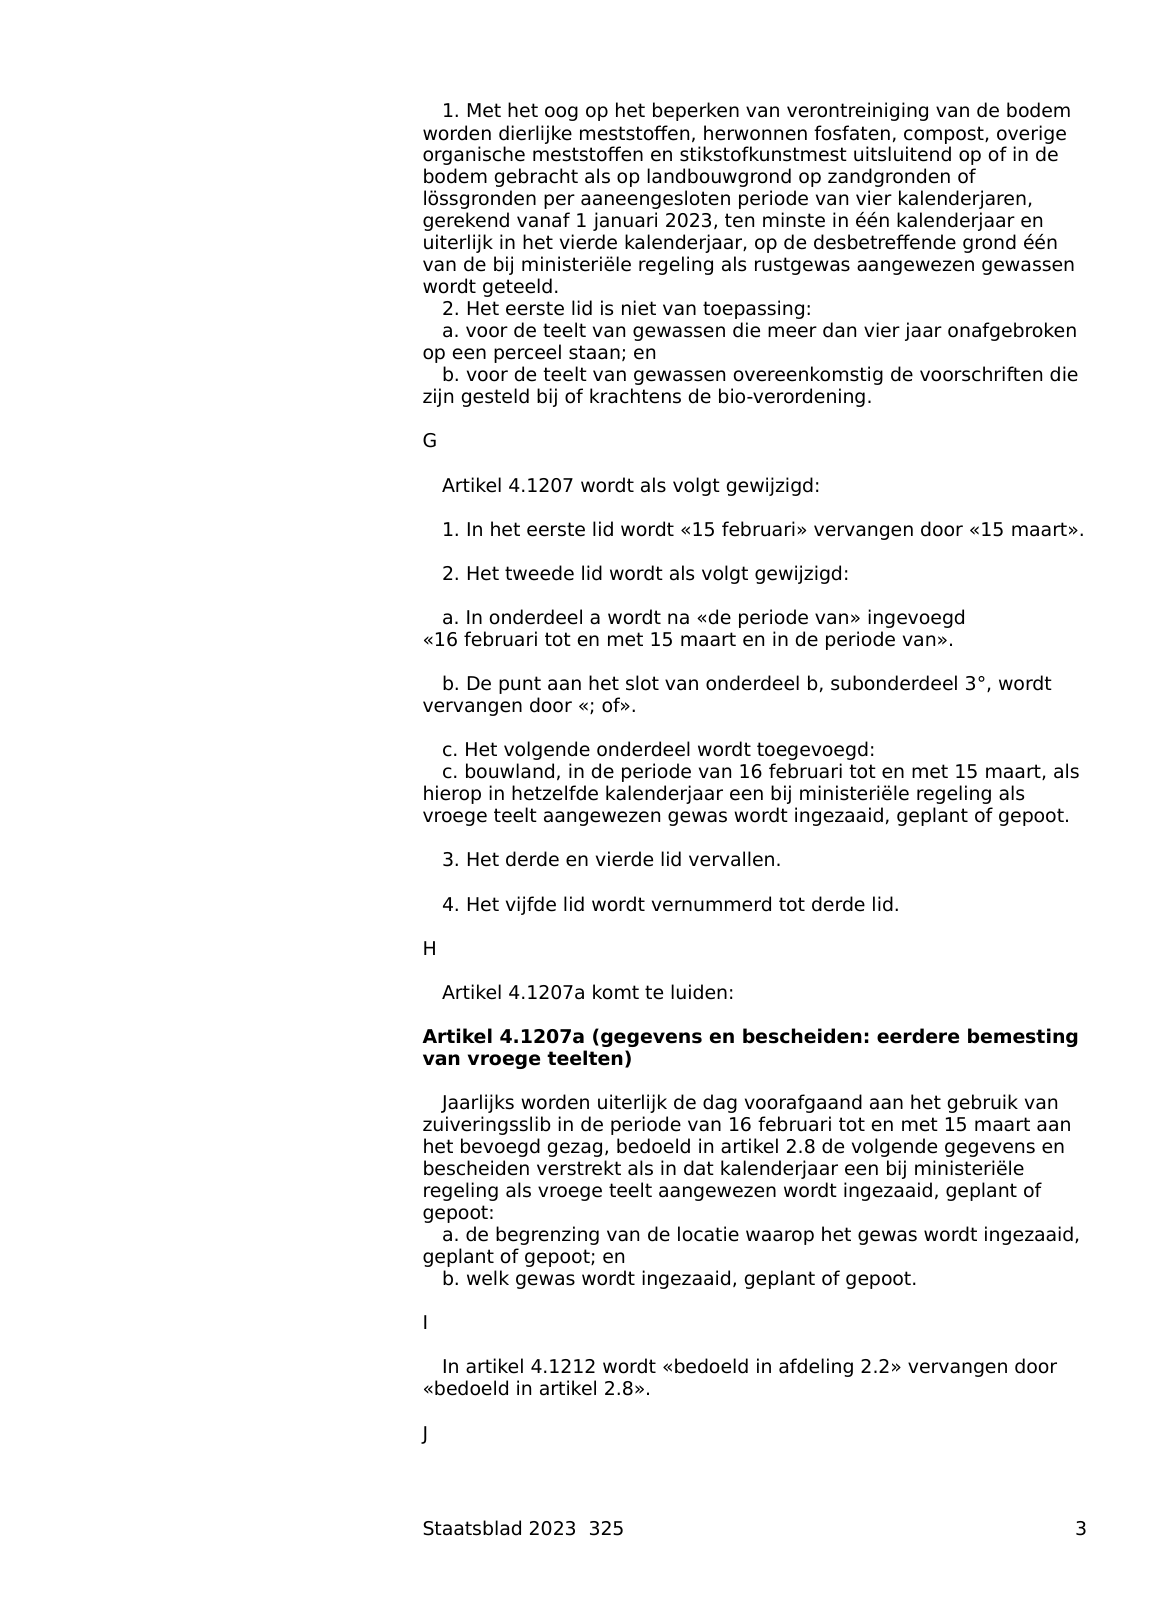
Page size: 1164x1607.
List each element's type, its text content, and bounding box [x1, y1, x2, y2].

text 2. Het eerste lid is niet van toepassing: [422, 298, 1087, 320]
text a. de begrenzing van de locatie waarop het gewas wordt ingezaaid, geplant of gepoot; en [422, 1224, 1087, 1268]
text 2. Het tweede lid wordt als volgt gewijzigd: [422, 563, 1087, 585]
text H [422, 938, 1087, 960]
text b. De punt aan het slot van onderdeel b, subonderdeel 3°, wordt vervangen door «; of». [422, 673, 1087, 717]
text a. voor de teelt van gewassen die meer dan vier jaar onafgebroken op een perceel staan; en [422, 320, 1087, 364]
text b. voor de teelt van gewassen overeenkomstig de voorschriften die zijn gesteld bij of krachtens de bio-verordening. [422, 364, 1087, 408]
text c. bouwland, in de periode van 16 februari tot en met 15 maart, als hierop in hetzelfde kalenderjaar een bij ministeriële regeling als vroege teelt aangewezen gewas wordt ingezaaid, geplant of gepoot. [422, 761, 1087, 827]
text I [422, 1312, 1087, 1334]
text b. welk gewas wordt ingezaaid, geplant of gepoot. [422, 1268, 1087, 1290]
text G [422, 430, 1087, 452]
text Artikel 4.1207a komt te luiden: [422, 982, 1087, 1004]
text J [422, 1422, 1087, 1444]
text 1. Met het oog op het beperken van verontreiniging van de bodem worden dierlijke meststoffen, herwonnen fosfaten, compost, overige organische meststoffen en stikstofkunstmest uitsluitend op of in de bodem gebracht als op landbouwgrond op zandgronden of lössgronden per aaneengesloten periode van vier kalenderjaren, gerekend vanaf 1 januari 2023, ten minste in één kalenderjaar en uiterlijk in het vierde kalenderjaar, op de desbetreffende grond één van de bij ministeriële regeling als rustgewas aangewezen gewassen wordt geteeld. [422, 100, 1087, 298]
text 4. Het vijfde lid wordt vernummerd tot derde lid. [422, 893, 1087, 916]
subtitle Artikel 4.1207a (gegevens en bescheiden: eerdere bemesting van vroege teelten) [422, 1026, 1087, 1070]
text Jaarlijks worden uiterlijk de dag voorafgaand aan het gebruik van zuiveringsslib in de periode van 16 februari tot en met 15 maart aan het bevoegd gezag, bedoeld in artikel 2.8 de volgende gegevens en bescheiden verstrekt als in dat kalenderjaar een bij ministeriële regeling als vroege teelt aangewezen wordt ingezaaid, geplant of gepoot: [422, 1092, 1087, 1224]
text In artikel 4.1212 wordt «bedoeld in afdeling 2.2» vervangen door «bedoeld in artikel 2.8». [422, 1356, 1087, 1400]
text 1. In het eerste lid wordt «15 februari» vervangen door «15 maart». [422, 519, 1087, 541]
text a. In onderdeel a wordt na «de periode van» ingevoegd «16 februari tot en met 15 maart en in de periode van». [422, 607, 1087, 651]
text 3. Het derde en vierde lid vervallen. [422, 849, 1087, 871]
text c. Het volgende onderdeel wordt toegevoegd: [422, 739, 1087, 761]
text Artikel 4.1207 wordt als volgt gewijzigd: [422, 474, 1087, 496]
